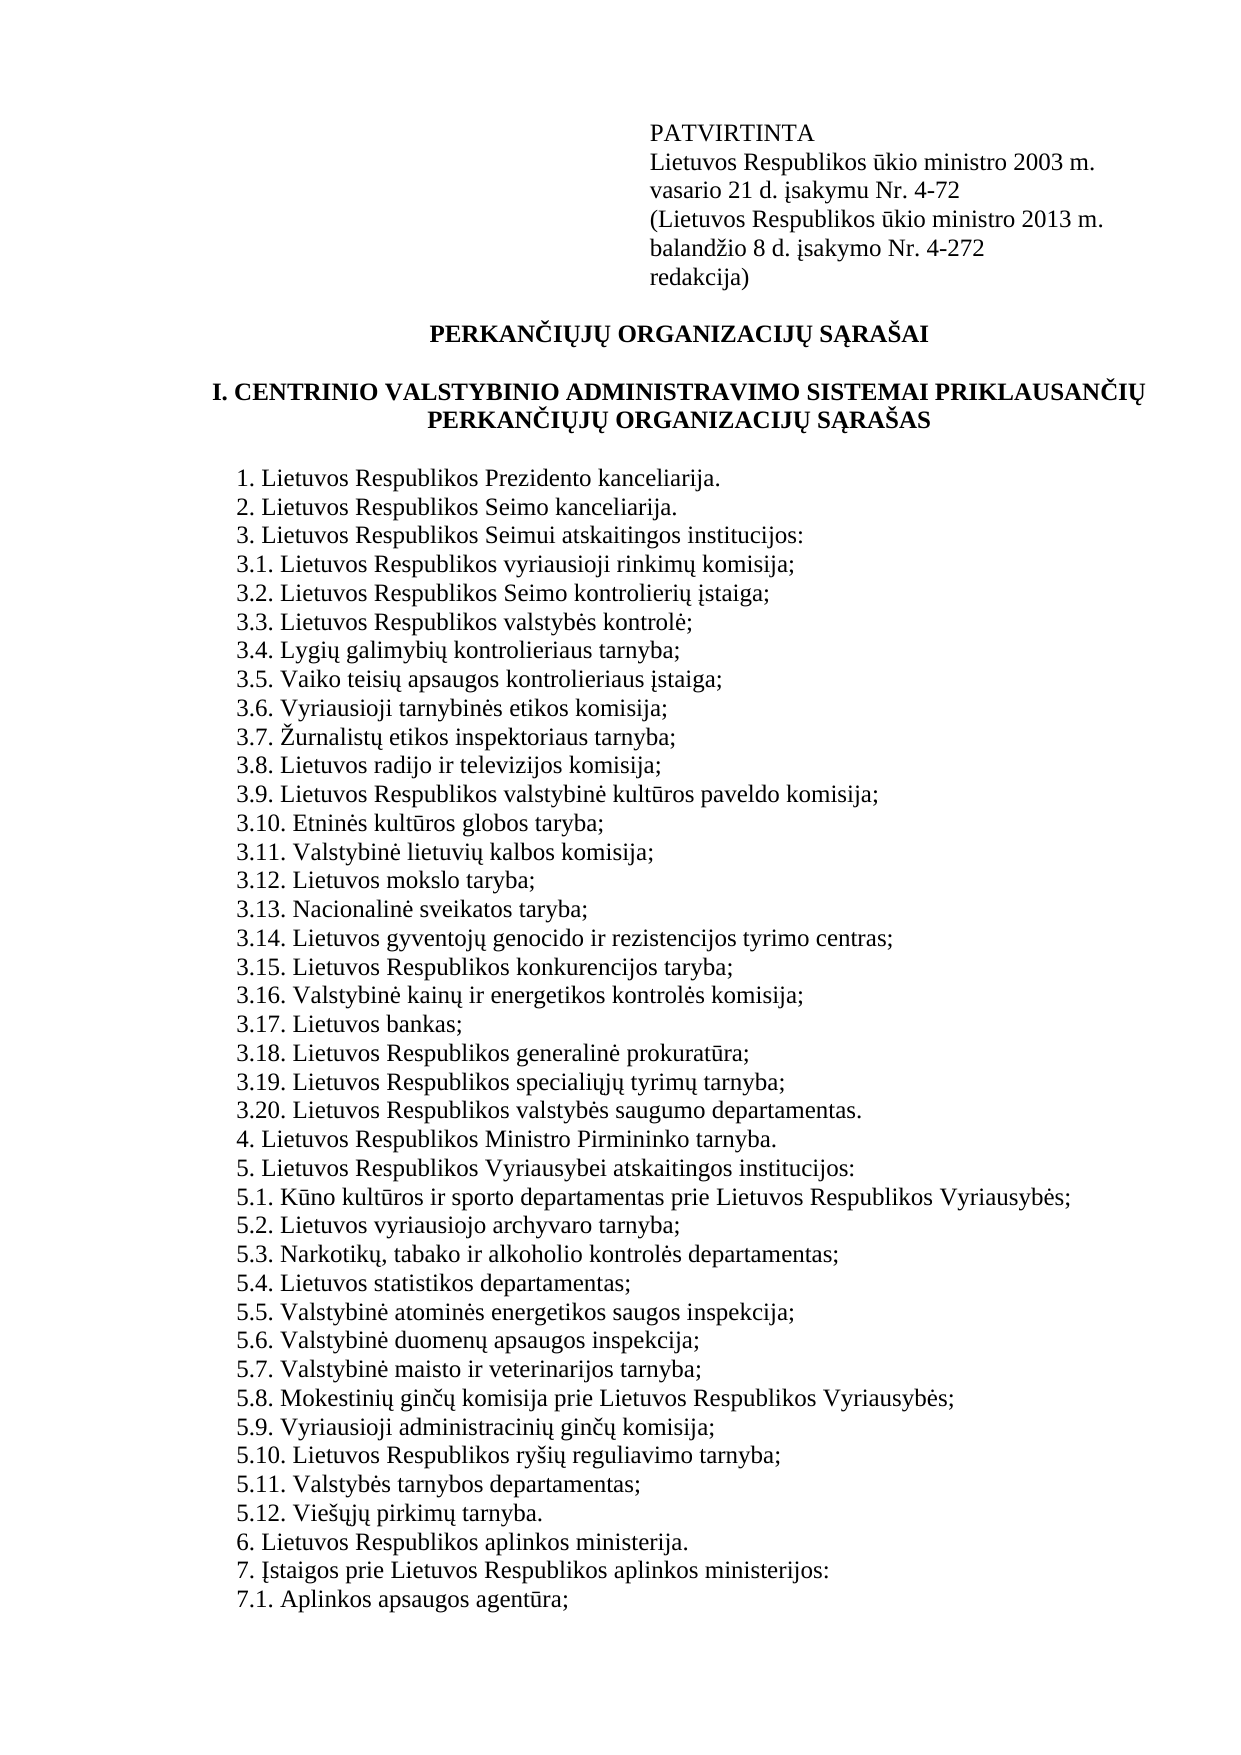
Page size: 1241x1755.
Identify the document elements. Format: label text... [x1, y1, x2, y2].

text 7.1. Aplinkos apsaugos agentūra; [177, 1584, 1181, 1613]
text I. CENTRINIO VALSTYBINIO ADMINISTRAVIMO SISTEMAI PRIKLAUSANČIŲ PERKANČIŲJŲ ORGANIZACIJŲ SĄRAŠAS [177, 377, 1181, 434]
text 3.16. Valstybinė kainų ir energetikos kontrolės komisija; [177, 981, 1181, 1009]
text balandžio 8 d. įsakymo Nr. 4-272 [649, 233, 1181, 262]
text 5.3. Narkotikų, tabako ir alkoholio kontrolės departamentas; [177, 1239, 1181, 1268]
text 4. Lietuvos Respublikos Ministro Pirmininko tarnyba. [177, 1124, 1181, 1153]
text 7. Įstaigos prie Lietuvos Respublikos aplinkos ministerijos: [177, 1556, 1181, 1584]
text 3.1. Lietuvos Respublikos vyriausioji rinkimų komisija; [177, 549, 1181, 578]
text 3.13. Nacionalinė sveikatos taryba; [177, 894, 1181, 923]
text 3.11. Valstybinė lietuvių kalbos komisija; [177, 837, 1181, 866]
text 3.4. Lygių galimybių kontrolieriaus tarnyba; [177, 636, 1181, 664]
text 3.8. Lietuvos radijo ir televizijos komisija; [177, 751, 1181, 779]
text 3.18. Lietuvos Respublikos generalinė prokuratūra; [177, 1038, 1181, 1067]
text 3. Lietuvos Respublikos Seimui atskaitingos institucijos: [177, 521, 1181, 549]
text 3.15. Lietuvos Respublikos konkurencijos taryba; [177, 952, 1181, 981]
text (Lietuvos Respublikos ūkio ministro 2013 m. [649, 204, 1181, 233]
text vasario 21 d. įsakymu Nr. 4-72 [649, 176, 1181, 204]
text 3.9. Lietuvos Respublikos valstybinė kultūros paveldo komisija; [177, 779, 1181, 808]
text 5.9. Vyriausioji administracinių ginčų komisija; [177, 1412, 1181, 1441]
text 5.5. Valstybinė atominės energetikos saugos inspekcija; [177, 1297, 1181, 1326]
text 6. Lietuvos Respublikos aplinkos ministerija. [177, 1527, 1181, 1556]
text PATVIRTINTA [649, 118, 1181, 147]
text 3.7. Žurnalistų etikos inspektoriaus tarnyba; [177, 722, 1181, 751]
text 5. Lietuvos Respublikos Vyriausybei atskaitingos institucijos: [177, 1153, 1181, 1182]
text 3.17. Lietuvos bankas; [177, 1009, 1181, 1038]
text 5.2. Lietuvos vyriausiojo archyvaro tarnyba; [177, 1211, 1181, 1239]
text 3.10. Etninės kultūros globos taryba; [177, 808, 1181, 837]
text 3.14. Lietuvos gyventojų genocido ir rezistencijos tyrimo centras; [177, 923, 1181, 952]
text 5.11. Valstybės tarnybos departamentas; [177, 1469, 1181, 1498]
text 5.4. Lietuvos statistikos departamentas; [177, 1268, 1181, 1297]
text 5.12. Viešųjų pirkimų tarnyba. [177, 1498, 1181, 1527]
text 2. Lietuvos Respublikos Seimo kanceliarija. [177, 492, 1181, 521]
text 5.6. Valstybinė duomenų apsaugos inspekcija; [177, 1326, 1181, 1354]
text PERKANČIŲJŲ ORGANIZACIJŲ SĄRAŠAI [177, 319, 1181, 348]
text 5.1. Kūno kultūros ir sporto departamentas prie Lietuvos Respublikos Vyriausybės; [177, 1182, 1181, 1211]
text 3.5. Vaiko teisių apsaugos kontrolieriaus įstaiga; [177, 664, 1181, 693]
text 3.6. Vyriausioji tarnybinės etikos komisija; [177, 693, 1181, 722]
text 5.7. Valstybinė maisto ir veterinarijos tarnyba; [177, 1354, 1181, 1383]
text 3.3. Lietuvos Respublikos valstybės kontrolė; [177, 607, 1181, 636]
text 5.10. Lietuvos Respublikos ryšių reguliavimo tarnyba; [177, 1441, 1181, 1469]
text 3.12. Lietuvos mokslo taryba; [177, 866, 1181, 894]
text 3.20. Lietuvos Respublikos valstybės saugumo departamentas. [177, 1096, 1181, 1124]
text 5.8. Mokestinių ginčų komisija prie Lietuvos Respublikos Vyriausybės; [177, 1383, 1181, 1412]
text Lietuvos Respublikos ūkio ministro 2003 m. [649, 147, 1181, 176]
text redakcija) [649, 262, 1181, 291]
text 3.19. Lietuvos Respublikos specialiųjų tyrimų tarnyba; [177, 1067, 1181, 1096]
text 3.2. Lietuvos Respublikos Seimo kontrolierių įstaiga; [177, 578, 1181, 607]
text 1. Lietuvos Respublikos Prezidento kanceliarija. [177, 463, 1181, 492]
